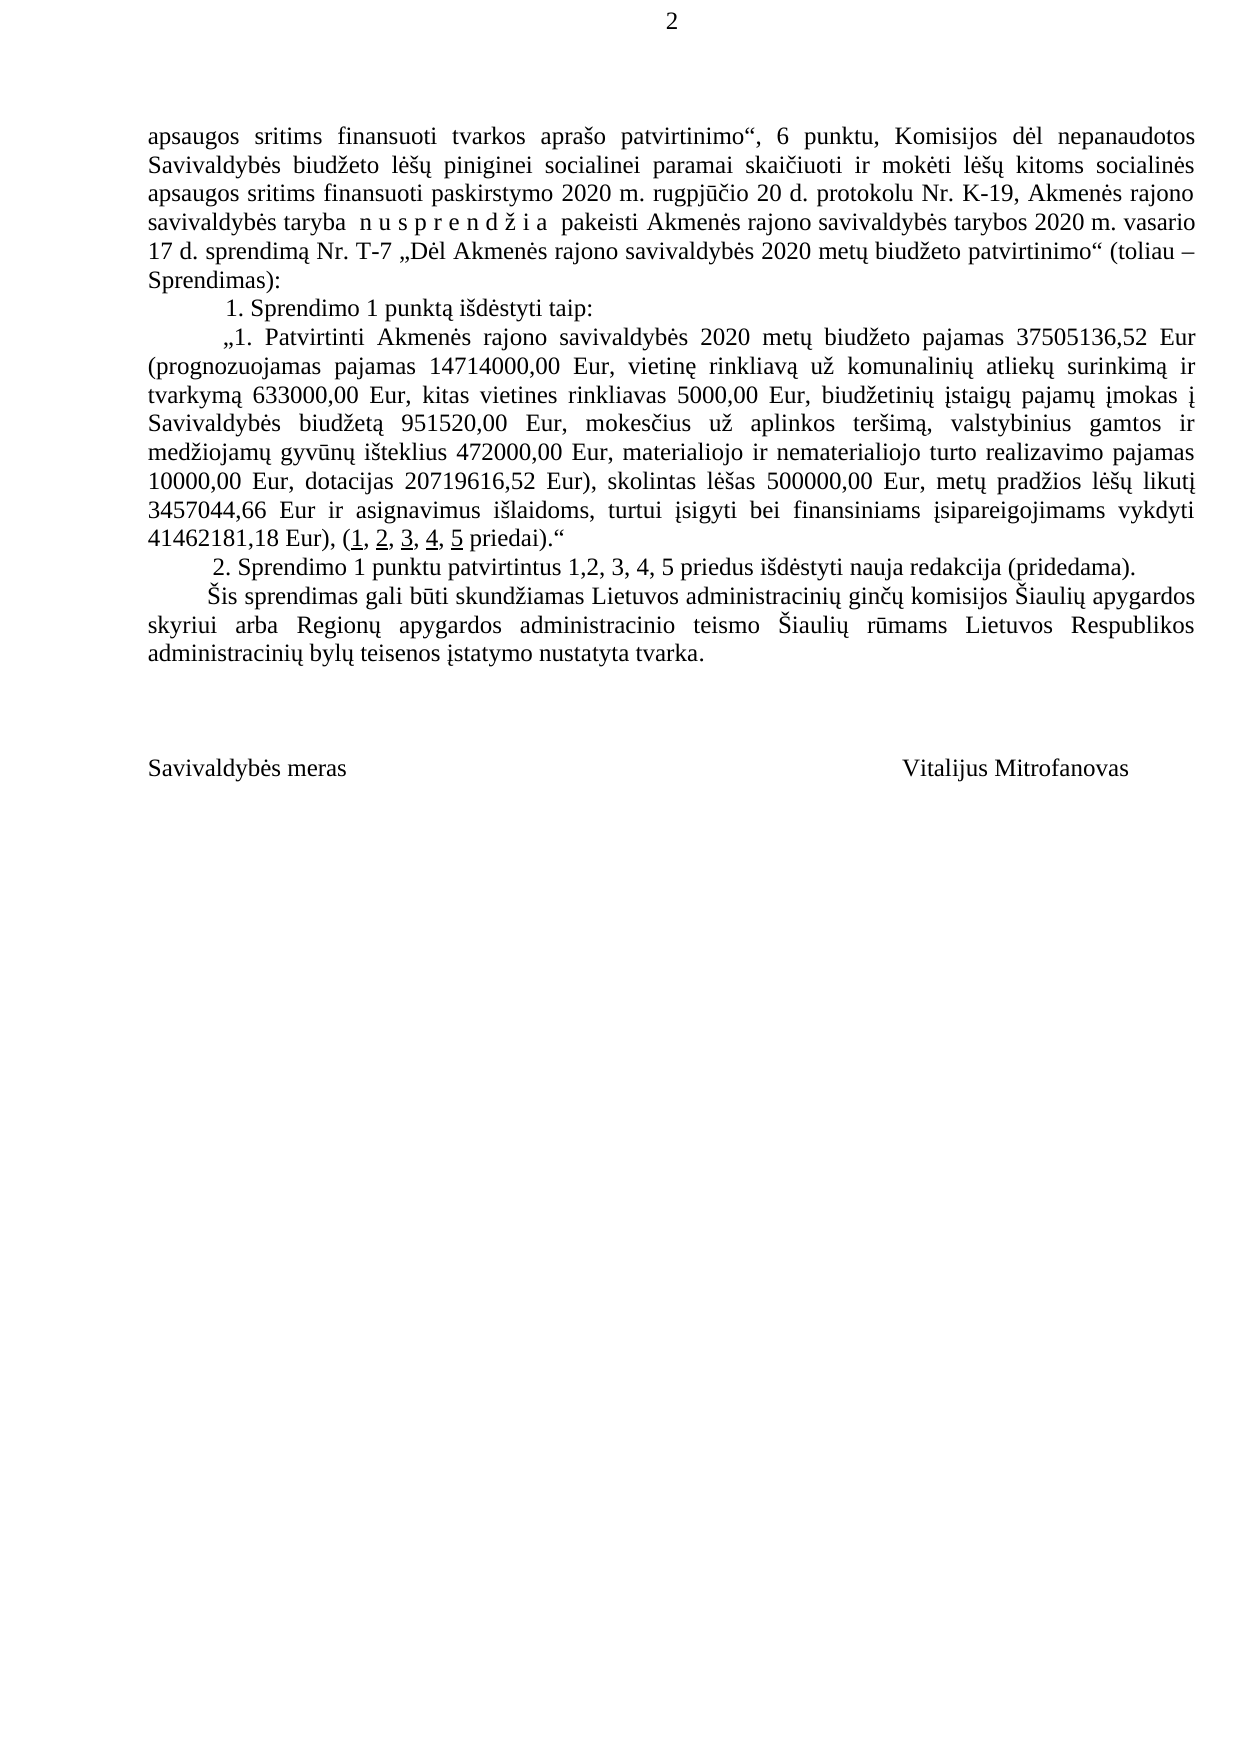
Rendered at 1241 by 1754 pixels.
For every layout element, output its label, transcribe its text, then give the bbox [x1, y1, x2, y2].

text 2. Sprendimo 1 punktu patvirtintus 1,2, 3, 4, 5 priedus išdėstyti nauja redakcija (pridedama). [148, 552, 1196, 581]
text Savivaldybės meras Vitalijus Mitrofanovas [148, 753, 1196, 782]
text 1. Sprendimo 1 punktą išdėstyti taip: [148, 293, 1196, 322]
text Šis sprendimas gali būti skundžiamas Lietuvos administracinių ginčų komisijos Šiaulių apygardos skyriui arba Regionų apygardos administracinio teismo Šiaulių rūmams Lietuvos Respublikos administracinių bylų teisenos įstatymo nustatyta tvarka. [148, 581, 1196, 667]
text apsaugos sritims finansuoti tvarkos aprašo patvirtinimo“, 6 punktu, Komisijos dėl nepanaudotos Savivaldybės biudžeto lėšų piniginei socialinei paramai skaičiuoti ir mokėti lėšų kitoms socialinės apsaugos sritims finansuoti paskirstymo 2020 m. rugpjūčio 20 d. protokolu Nr. K-19, Akmenės rajono savivaldybės taryba n u s p r e n d ž i a pakeisti Akmenės rajono savivaldybės tarybos 2020 m. vasario 17 d. sprendimą Nr. T-7 „Dėl Akmenės rajono savivaldybės 2020 metų biudžeto patvirtinimo“ (toliau – Sprendimas): [148, 121, 1196, 293]
text „1. Patvirtinti Akmenės rajono savivaldybės 2020 metų biudžeto pajamas 37505136,52 Eur (prognozuojamas pajamas 14714000,00 Eur, vietinę rinkliavą už komunalinių atliekų surinkimą ir tvarkymą 633000,00 Eur, kitas vietines rinkliavas 5000,00 Eur, biudžetinių įstaigų pajamų įmokas į Savivaldybės biudžetą 951520,00 Eur, mokesčius už aplinkos teršimą, valstybinius gamtos ir medžiojamų gyvūnų išteklius 472000,00 Eur, materialiojo ir nematerialiojo turto realizavimo pajamas 10000,00 Eur, dotacijas 20719616,52 Eur), skolintas lėšas 500000,00 Eur, metų pradžios lėšų likutį 3457044,66 Eur ir asignavimus išlaidoms, turtui įsigyti bei finansiniams įsipareigojimams vykdyti 41462181,18 Eur), (1, 2, 3, 4, 5 priedai).“ [148, 322, 1196, 552]
